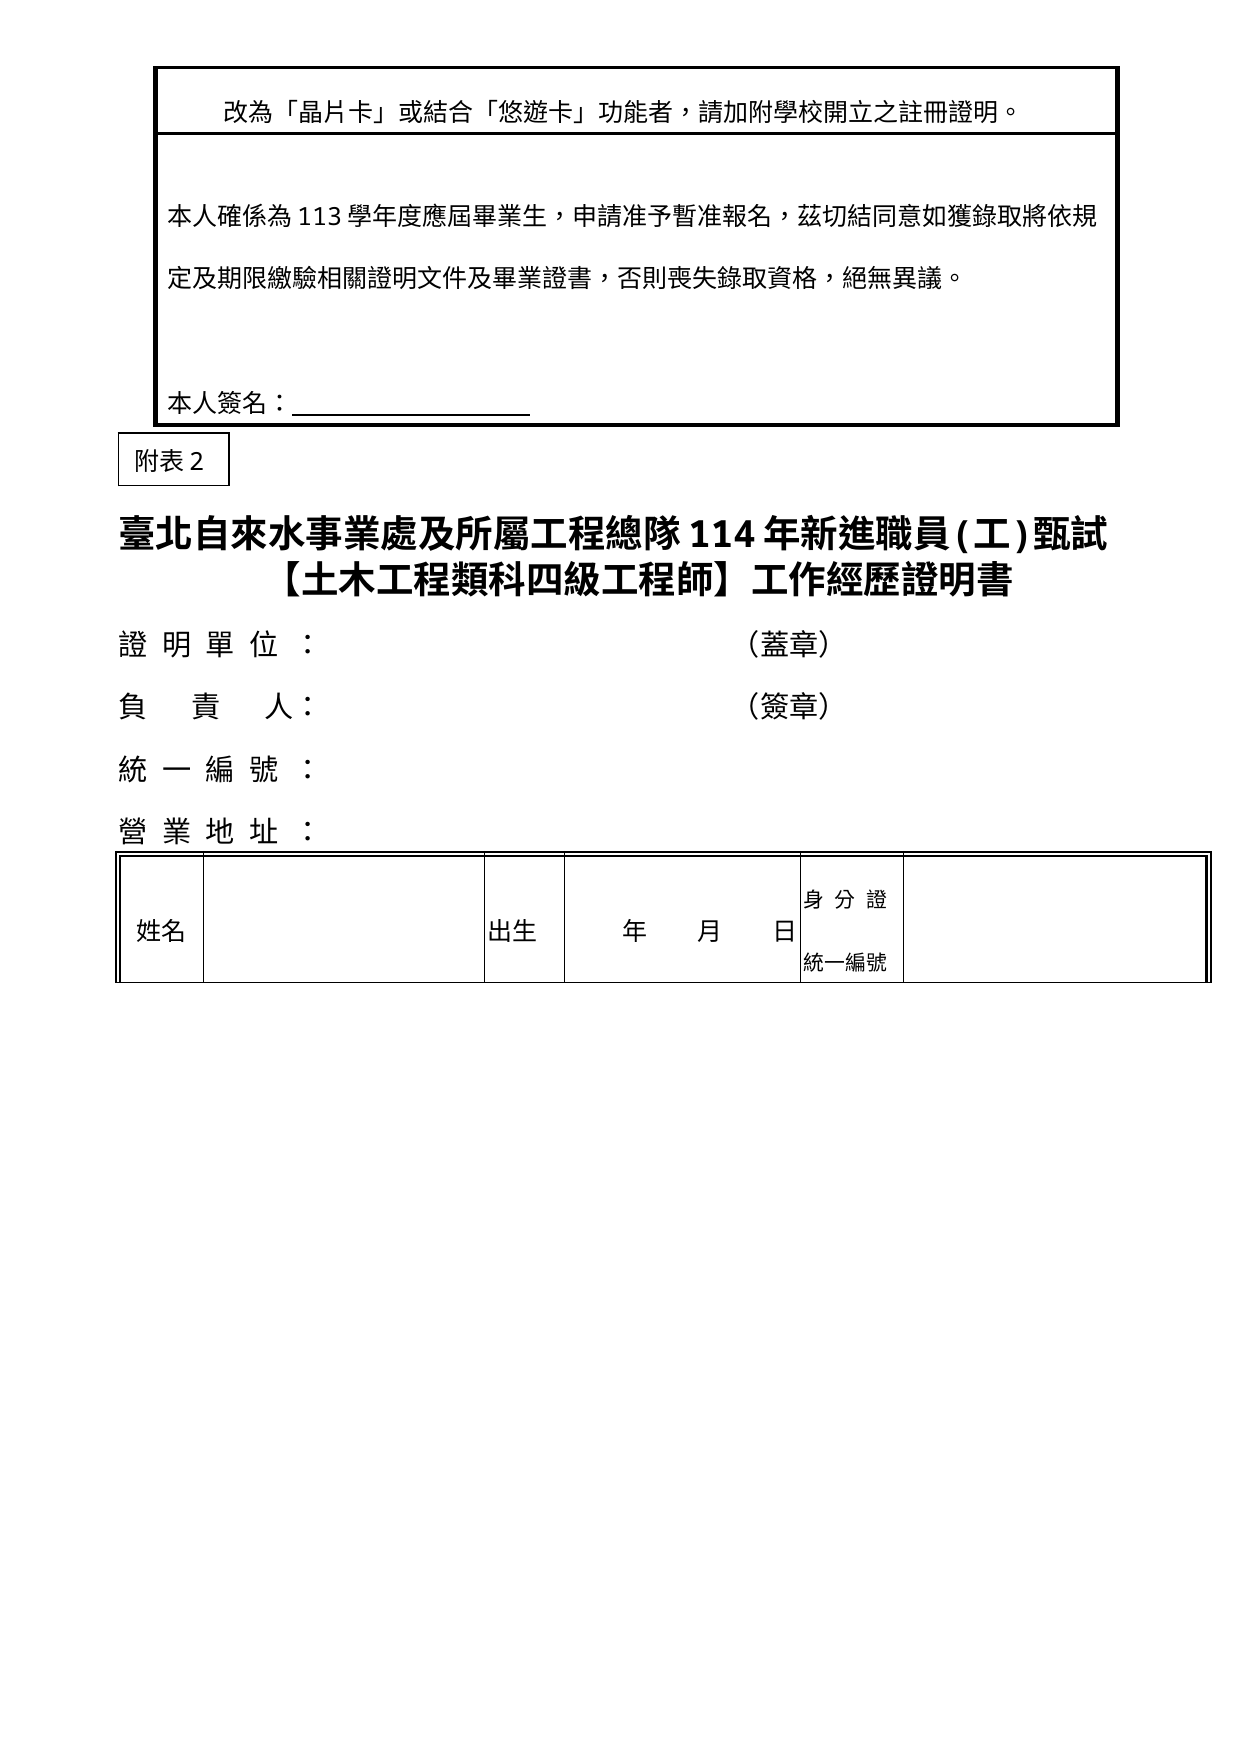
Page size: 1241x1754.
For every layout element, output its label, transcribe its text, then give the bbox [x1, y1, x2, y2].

text 附表2 [134, 441, 213, 477]
table_cell 本人確係為113學年度應屆畢業生，申請准予暫准報名，茲切結同意如獲錄取將依規定及期限繳驗相關證明文件及畢業證書，否則喪失錄取資格，絕無異議。 本人簽名： [158, 135, 1115, 422]
text 營 業 地 址 ： [118, 788, 1122, 851]
table_header 年 月 日 [565, 857, 800, 982]
text [119, 434, 228, 485]
text 臺北自來水事業處及所屬工程總隊114年新進職員(工)甄試 [118, 489, 1122, 552]
text 證 明 單 位 ： （蓋章） [118, 601, 1122, 663]
text 【土木工程類科四級工程師】工作經歷證明書 [155, 563, 1122, 601]
table_header [904, 857, 1205, 982]
table_cell 改為「晶片卡」或結合「悠遊卡」功能者，請加附學校開立之註冊證明。 [158, 69, 1115, 132]
text 負 責 人： （簽章） [118, 663, 1122, 726]
text 統 一 編 號 ： [118, 726, 1122, 788]
table_header 出生 [485, 857, 564, 982]
table_header [204, 857, 484, 982]
table_header 身 分 證統一編號 [801, 857, 903, 982]
table_header 姓名 [121, 857, 203, 982]
